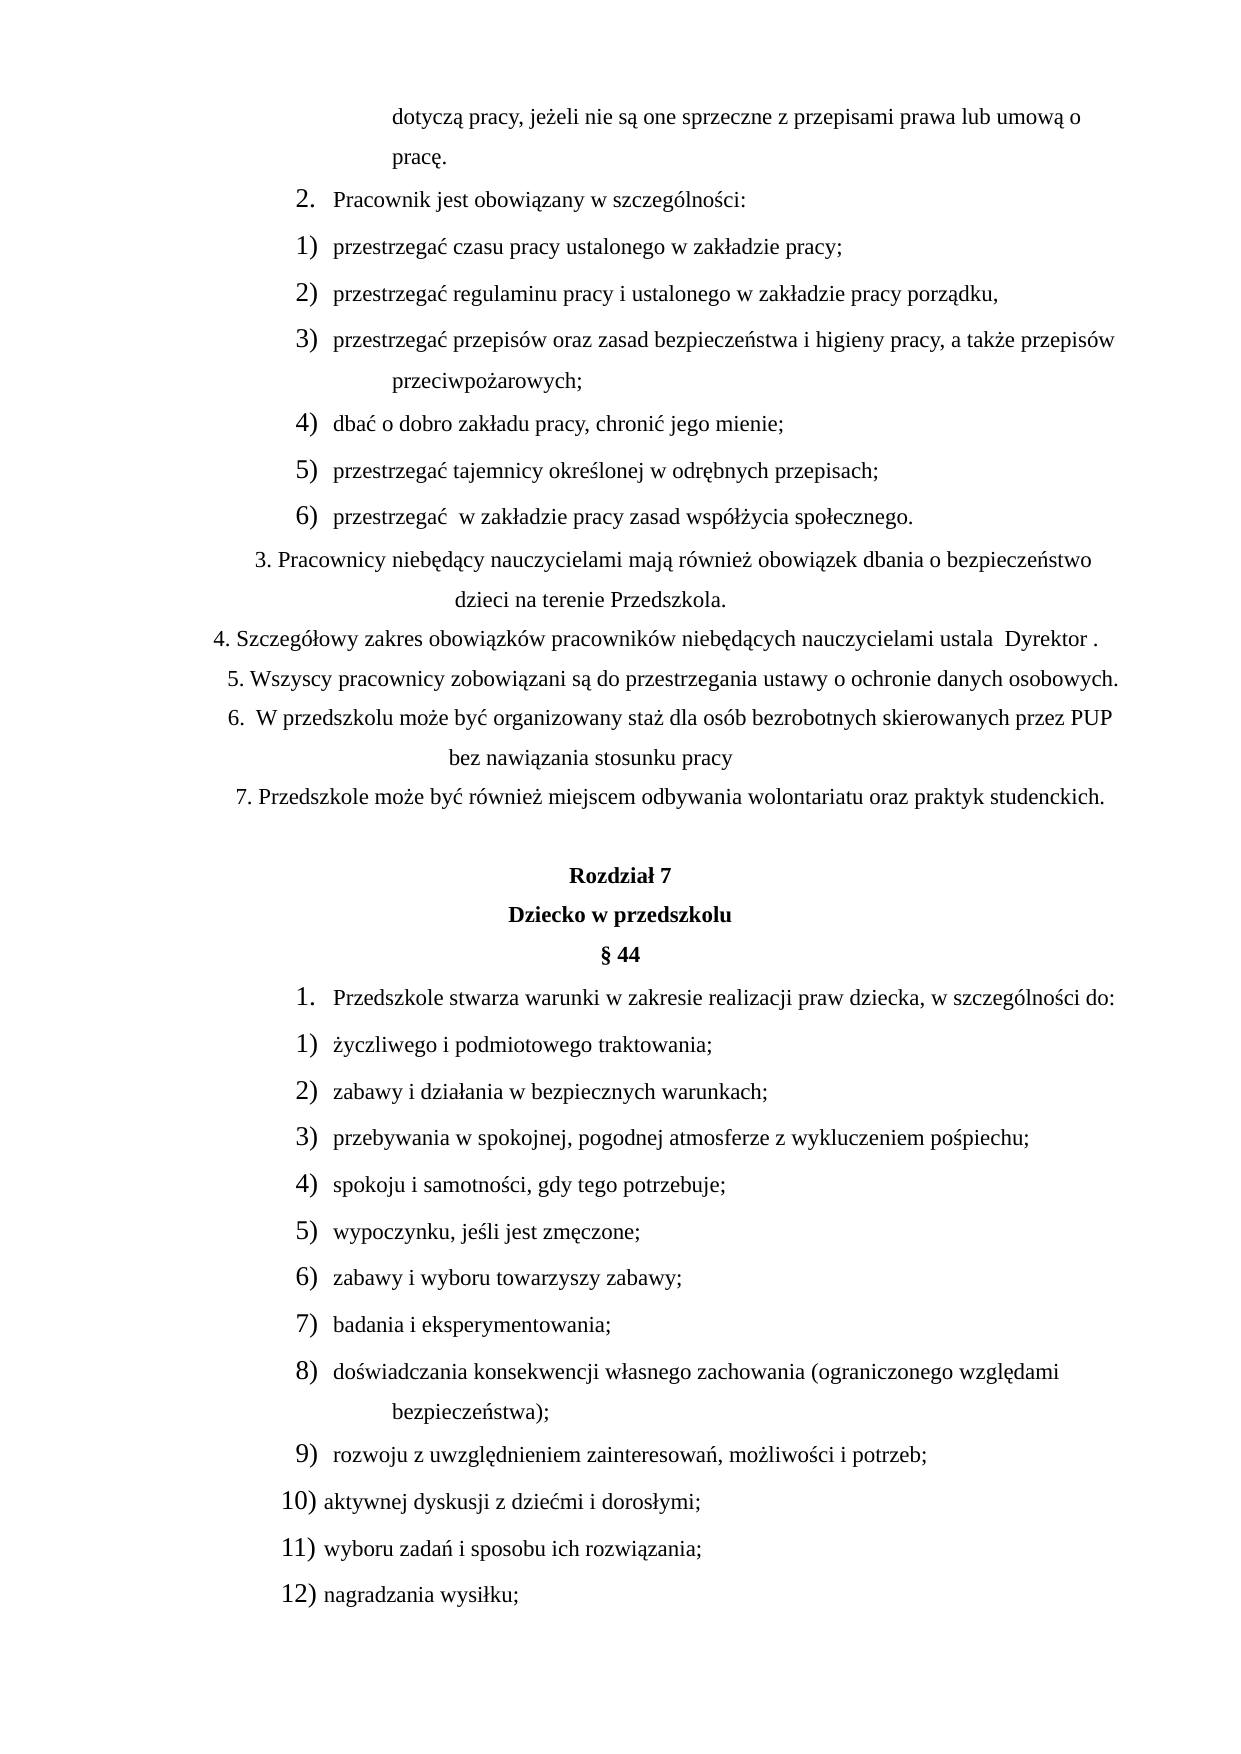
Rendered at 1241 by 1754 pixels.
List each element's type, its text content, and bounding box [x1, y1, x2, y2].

list dbać o dobro zakładu pracy, chronić jego mienie; [295, 406, 1122, 437]
list wypoczynku, jeśli jest zmęczone; [295, 1214, 1122, 1245]
text 6. W przedszkolu może być organizowany staż dla osób bezrobotnych skierowanych przez PUP bez nawiązania stosunku pracy [59, 704, 1122, 770]
list przestrzegać tajemnicy określonej w odrębnych przepisach; [295, 453, 1122, 484]
text 4. Szczegółowy zakres obowiązków pracowników niebędących nauczycielami ustala Dyrektor . [59, 625, 1122, 651]
list przestrzegać regulaminu pracy i ustalonego w zakładzie pracy porządku, [295, 276, 1122, 307]
text 3. Pracownicy niebędący nauczycielami mają również obowiązek dbania o bezpieczeństwo dzieci na terenie Przedszkola. [59, 546, 1122, 612]
list zabawy i działania w bezpiecznych warunkach; [295, 1074, 1122, 1105]
list zabawy i wyboru towarzyszy zabawy; [295, 1260, 1122, 1292]
list aktywnej dyskusji z dziećmi i dorosłymi; [281, 1484, 1122, 1515]
list przebywania w spokojnej, pogodnej atmosferze z wykluczeniem pośpiechu; [295, 1120, 1122, 1152]
text § 44 [118, 941, 1122, 967]
text Rozdział 7 [118, 862, 1122, 888]
list życzliwego i podmiotowego traktowania; [295, 1027, 1122, 1058]
text Dziecko w przedszkolu [118, 901, 1122, 928]
list badania i eksperymentowania; [295, 1307, 1122, 1338]
list wyboru zadań i sposobu ich rozwiązania; [281, 1531, 1122, 1562]
text 7. Przedszkole może być również miejscem odbywania wolontariatu oraz praktyk studenckich. [59, 783, 1122, 809]
list doświadczania konsekwencji własnego zachowania (ograniczonego względami bezpieczeństwa); [295, 1354, 1122, 1424]
list rozwoju z uwzględnieniem zainteresowań, możliwości i potrzeb; [295, 1437, 1122, 1469]
text 5. Wszyscy pracownicy zobowiązani są do przestrzegania ustawy o ochronie danych osobowych. [59, 664, 1122, 691]
list Przedszkole stwarza warunki w zakresie realizacji praw dziecka, w szczególności do: [295, 980, 1122, 1012]
list przestrzegać w zakładzie pracy zasad współżycia społecznego. [295, 499, 1122, 531]
list przestrzegać przepisów oraz zasad bezpieczeństwa i higieny pracy, a także przepisów przeciwpożarowych; [295, 322, 1122, 393]
list Pracownik jest obowiązany w szczególności: [295, 182, 1122, 213]
list przestrzegać czasu pracy ustalonego w zakładzie pracy; [295, 229, 1122, 260]
list dotyczą pracy, jeżeli nie są one sprzeczne z przepisami prawa lub umową o pracę. [295, 103, 1122, 169]
list spokoju i samotności, gdy tego potrzebuje; [295, 1167, 1122, 1198]
list nagradzania wysiłku; [281, 1577, 1122, 1609]
